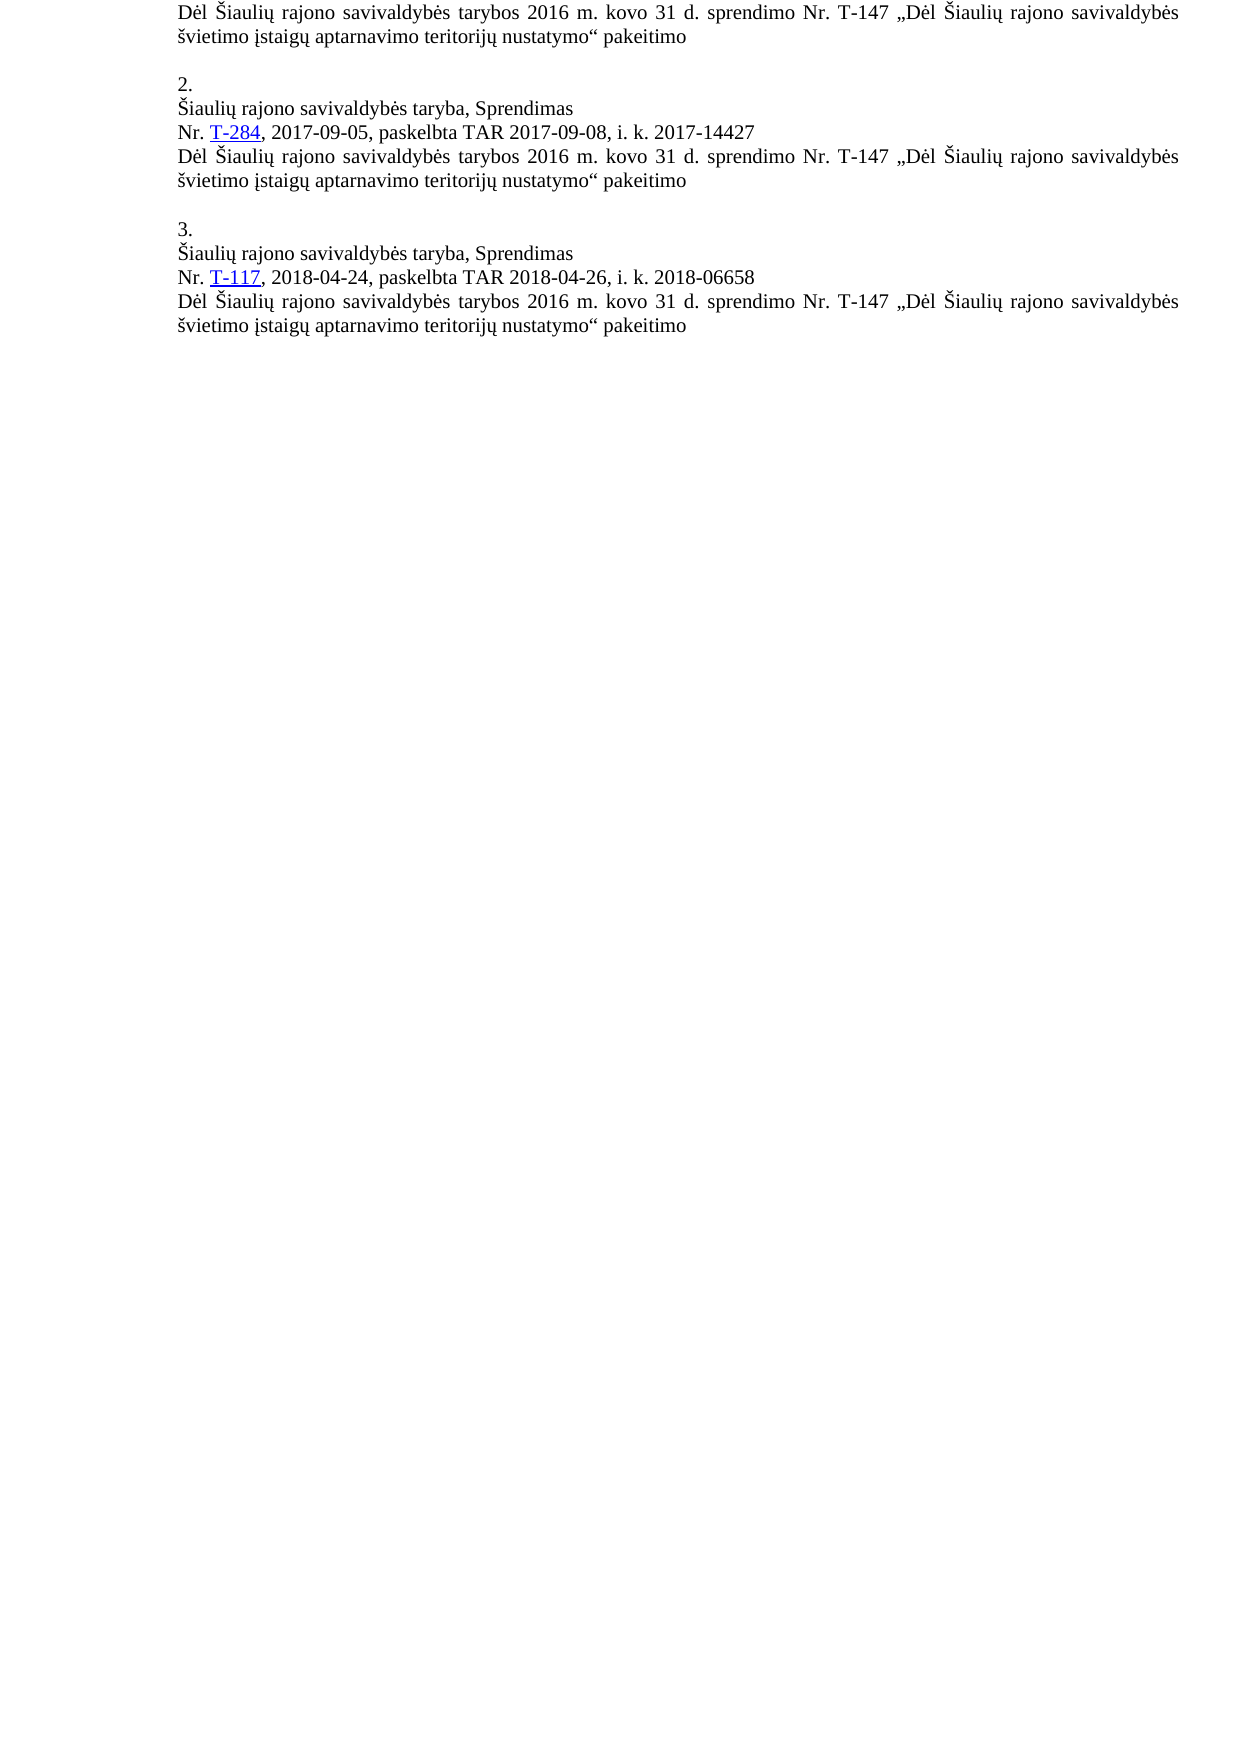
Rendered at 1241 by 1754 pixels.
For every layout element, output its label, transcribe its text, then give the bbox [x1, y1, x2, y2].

text Šiaulių rajono savivaldybės taryba, Sprendimas [177, 241, 1181, 265]
text Nr. T-117, 2018-04-24, paskelbta TAR 2018-04-26, i. k. 2018-06658 [177, 265, 1181, 289]
text Nr. T-284, 2017-09-05, paskelbta TAR 2017-09-08, i. k. 2017-14427 [177, 120, 1181, 144]
text Dėl Šiaulių rajono savivaldybės tarybos 2016 m. kovo 31 d. sprendimo Nr. T-147 „Dėl Šiaulių rajono savivaldybės švietimo įstaigų aptarnavimo teritorijų nustatymo“ pakeitimo [177, 0, 1181, 48]
text Dėl Šiaulių rajono savivaldybės tarybos 2016 m. kovo 31 d. sprendimo Nr. T-147 „Dėl Šiaulių rajono savivaldybės švietimo įstaigų aptarnavimo teritorijų nustatymo“ pakeitimo [177, 289, 1181, 337]
text 3. [177, 217, 1181, 241]
text 2. [177, 72, 1181, 96]
text Dėl Šiaulių rajono savivaldybės tarybos 2016 m. kovo 31 d. sprendimo Nr. T-147 „Dėl Šiaulių rajono savivaldybės švietimo įstaigų aptarnavimo teritorijų nustatymo“ pakeitimo [177, 144, 1181, 192]
text Šiaulių rajono savivaldybės taryba, Sprendimas [177, 96, 1181, 120]
